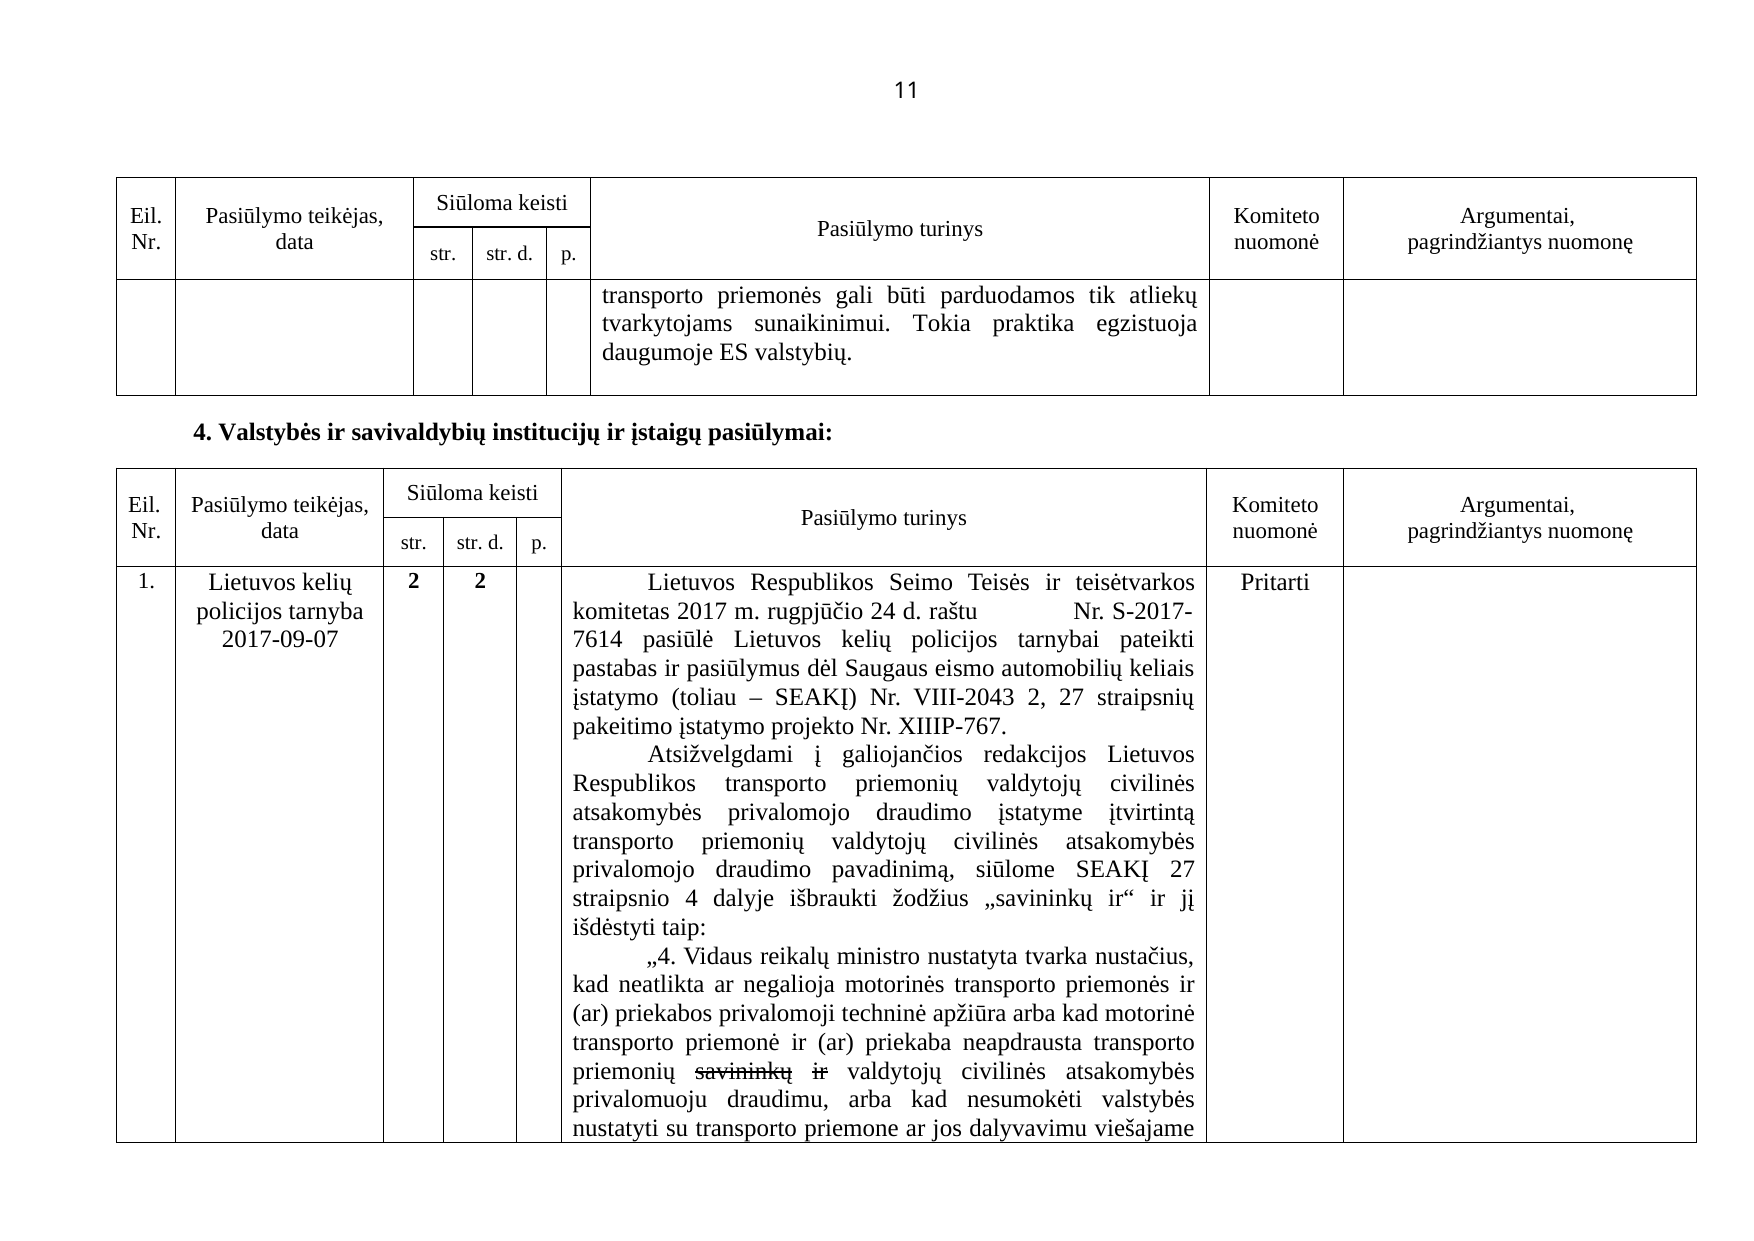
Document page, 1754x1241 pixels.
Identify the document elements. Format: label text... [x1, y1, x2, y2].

table_header Komiteto nuomonė [1207, 469, 1343, 566]
text 4. Valstybės ir savivaldybių institucijų ir įstaigų pasiūlymai: [118, 417, 1695, 446]
table_cell Lietuvos kelių policijos tarnyba 2017-09-07 [176, 567, 383, 1142]
table_header Pasiūlymo teikėjas, data [176, 469, 383, 566]
table_cell [473, 280, 546, 395]
table_header Pasiūlymo teikėjas, data [176, 178, 413, 279]
table_cell Lietuvos Respublikos Seimo Teisės ir teisėtvarkos komitetas 2017 m. rugpjūčio 24 d. raštu Nr. S-2017-7614 pasiūlė Lietuvos kelių policijos tarnybai pateikti pastabas ir pasiūlymus dėl Saugaus eismo automobilių keliais įstatymo (toliau – SEAKĮ) Nr. VIII-2043 2, 27 straipsnių pakeitimo įstatymo projekto Nr. XIIIP-767. Atsižvelgdami į galiojančios redakcijos Lietuvos Respublikos transporto priemonių valdytojų civilinės atsakomybės privalomojo draudimo įstatyme įtvirtintą transporto priemonių valdytojų civilinės atsakomybės privalomojo draudimo pavadinimą, siūlome SEAKĮ 27 straipsnio 4 dalyje išbraukti žodžius „savininkų ir“ ir jį išdėstyti taip: „4. Vidaus reikalų ministro nustatyta tvarka nustačius, kad neatlikta ar negalioja motorinės transporto priemonės ir (ar) priekabos privalomoji techninė apžiūra arba kad motorinė transporto priemonė ir (ar) priekaba neapdrausta transporto priemonių savininkų ir valdytojų civilinės atsakomybės privalomuoju draudimu, arba kad nesumokėti valstybės nustatyti su transporto priemone ar jos dalyvavimu viešajame [562, 567, 1206, 1142]
table_cell [547, 280, 590, 395]
table_cell str. d. [444, 518, 516, 566]
table_cell [414, 280, 472, 395]
table_cell Pritarti [1207, 567, 1343, 1142]
table_header Pasiūlymo turinys [562, 469, 1206, 566]
table_cell str. d. [473, 228, 546, 279]
table_cell [176, 280, 413, 395]
table_cell [1210, 280, 1343, 395]
table_header Argumentai, pagrindžiantys nuomonę [1344, 469, 1696, 566]
table_cell transporto priemonės gali būti parduodamos tik atliekų tvarkytojams sunaikinimui. Tokia praktika egzistuoja daugumoje ES valstybių. [591, 280, 1209, 395]
table_header Eil. Nr. [117, 178, 175, 279]
table_cell [1344, 280, 1696, 395]
table_header Eil. Nr. [117, 469, 175, 566]
table_cell str. [384, 518, 443, 566]
table_cell p. [517, 518, 561, 566]
table_header Siūloma keisti [384, 469, 561, 517]
table_cell 2 [444, 567, 516, 1142]
table_cell 2 [384, 567, 443, 1142]
table_header Siūloma keisti [414, 178, 590, 226]
table_header Komiteto nuomonė [1210, 178, 1343, 279]
table_cell [1344, 567, 1696, 1142]
table_header Pasiūlymo turinys [591, 178, 1209, 279]
table_header Argumentai, pagrindžiantys nuomonę [1344, 178, 1696, 279]
table_cell [117, 280, 175, 395]
table_cell p. [547, 228, 590, 279]
table_cell str. [414, 228, 472, 279]
table_cell 1. [117, 567, 175, 1142]
table_cell [517, 567, 561, 1142]
